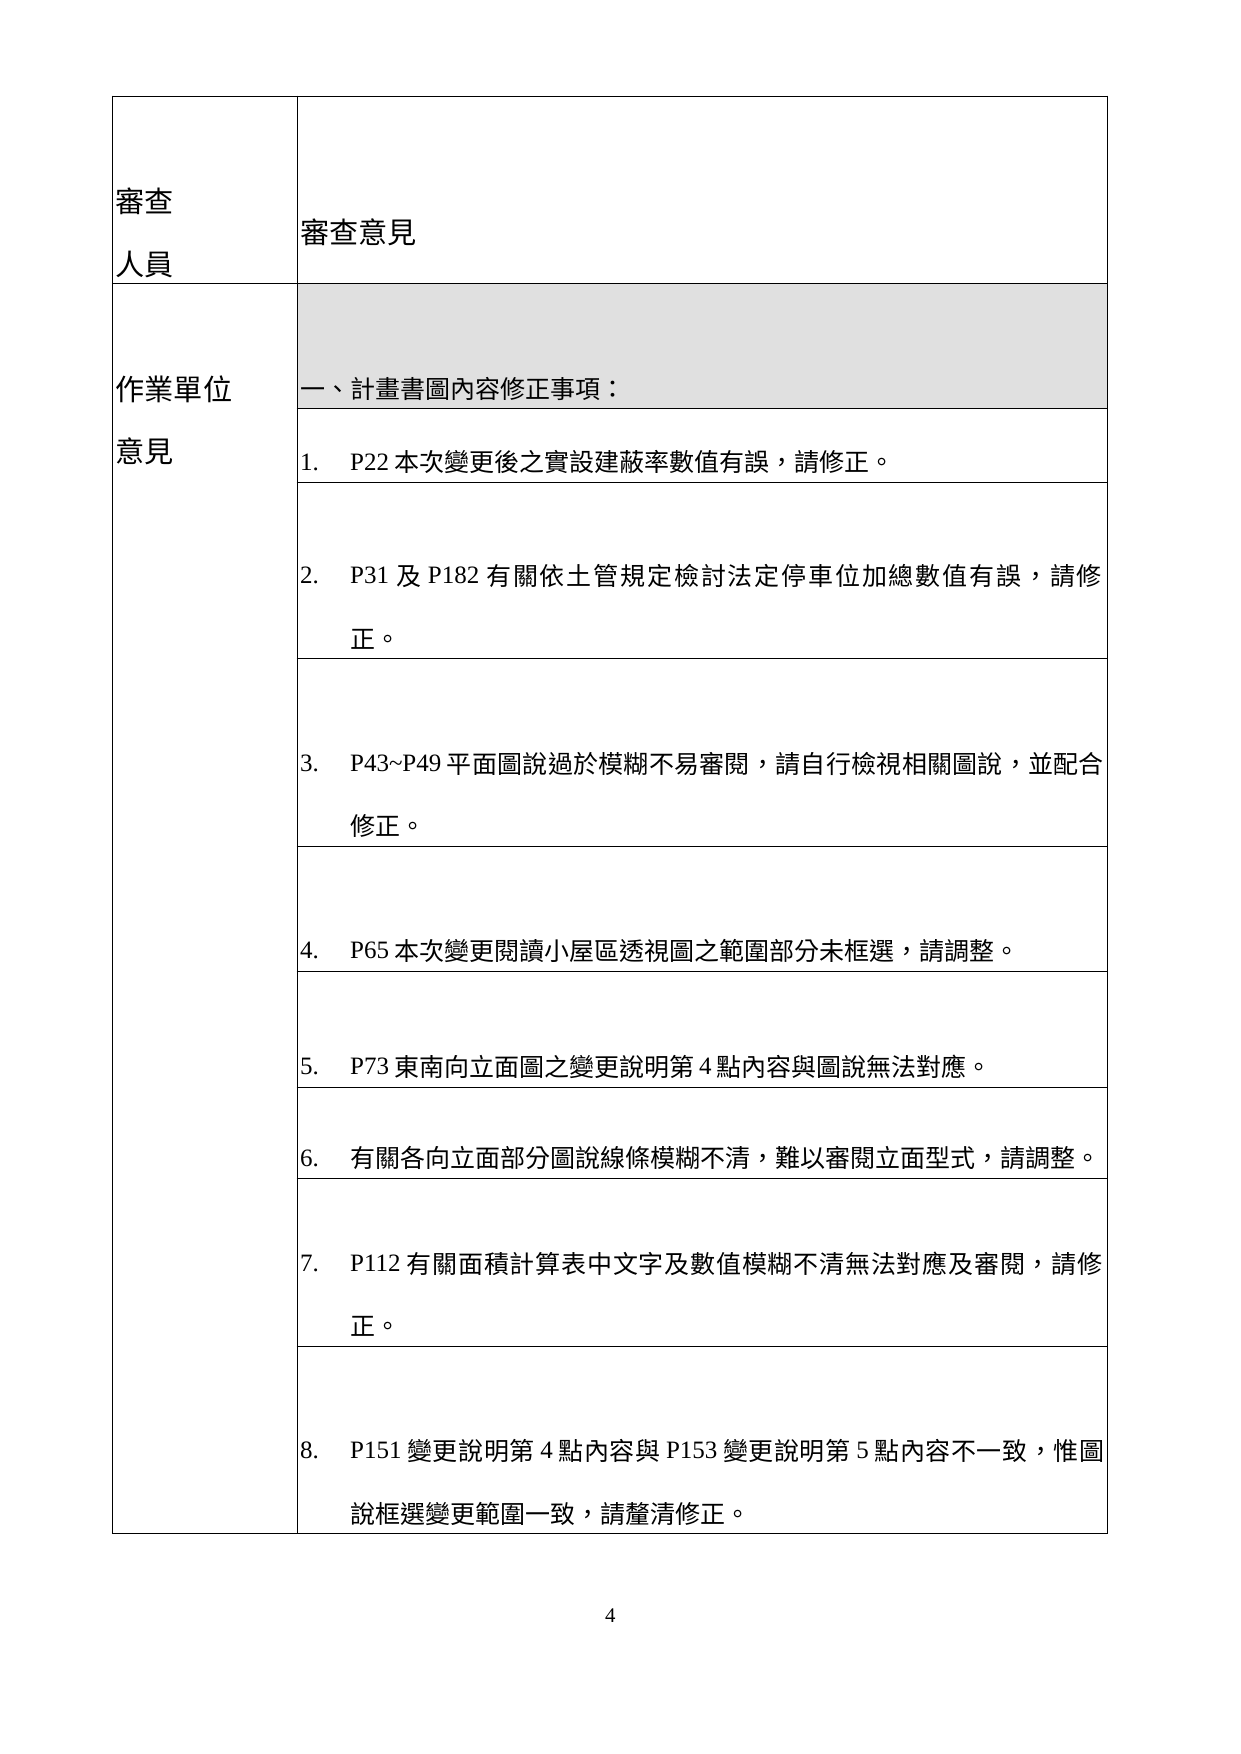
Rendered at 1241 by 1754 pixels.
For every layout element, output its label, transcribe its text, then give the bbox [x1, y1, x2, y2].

table_cell P31及P182有關依土管規定檢討法定停車位加總數值有誤，請修正。 [298, 483, 1107, 658]
table_cell P112有關面積計算表中文字及數值模糊不清無法對應及審閱，請修正。 [298, 1179, 1107, 1346]
table_header 審查 人員 [113, 97, 297, 283]
table_header 審查意見 [298, 97, 1107, 283]
table_cell 有關各向立面部分圖說線條模糊不清，難以審閱立面型式，請調整。 [298, 1088, 1107, 1178]
table_cell P22本次變更後之實設建蔽率數值有誤，請修正。 [298, 409, 1107, 482]
table_cell P43~P49平面圖說過於模糊不易審閱，請自行檢視相關圖說，並配合修正。 [298, 659, 1107, 846]
table_cell P73東南向立面圖之變更說明第4點內容與圖說無法對應。 [298, 972, 1107, 1087]
table_cell P65本次變更閱讀小屋區透視圖之範圍部分未框選，請調整。 [298, 847, 1107, 971]
table_cell 一、計畫書圖內容修正事項： [298, 284, 1107, 408]
table_cell P151變更說明第4點內容與P153變更說明第5點內容不一致，惟圖說框選變更範圍一致，請釐清修正。 [298, 1347, 1107, 1533]
table_cell 作業單位 意見 [113, 284, 297, 1533]
